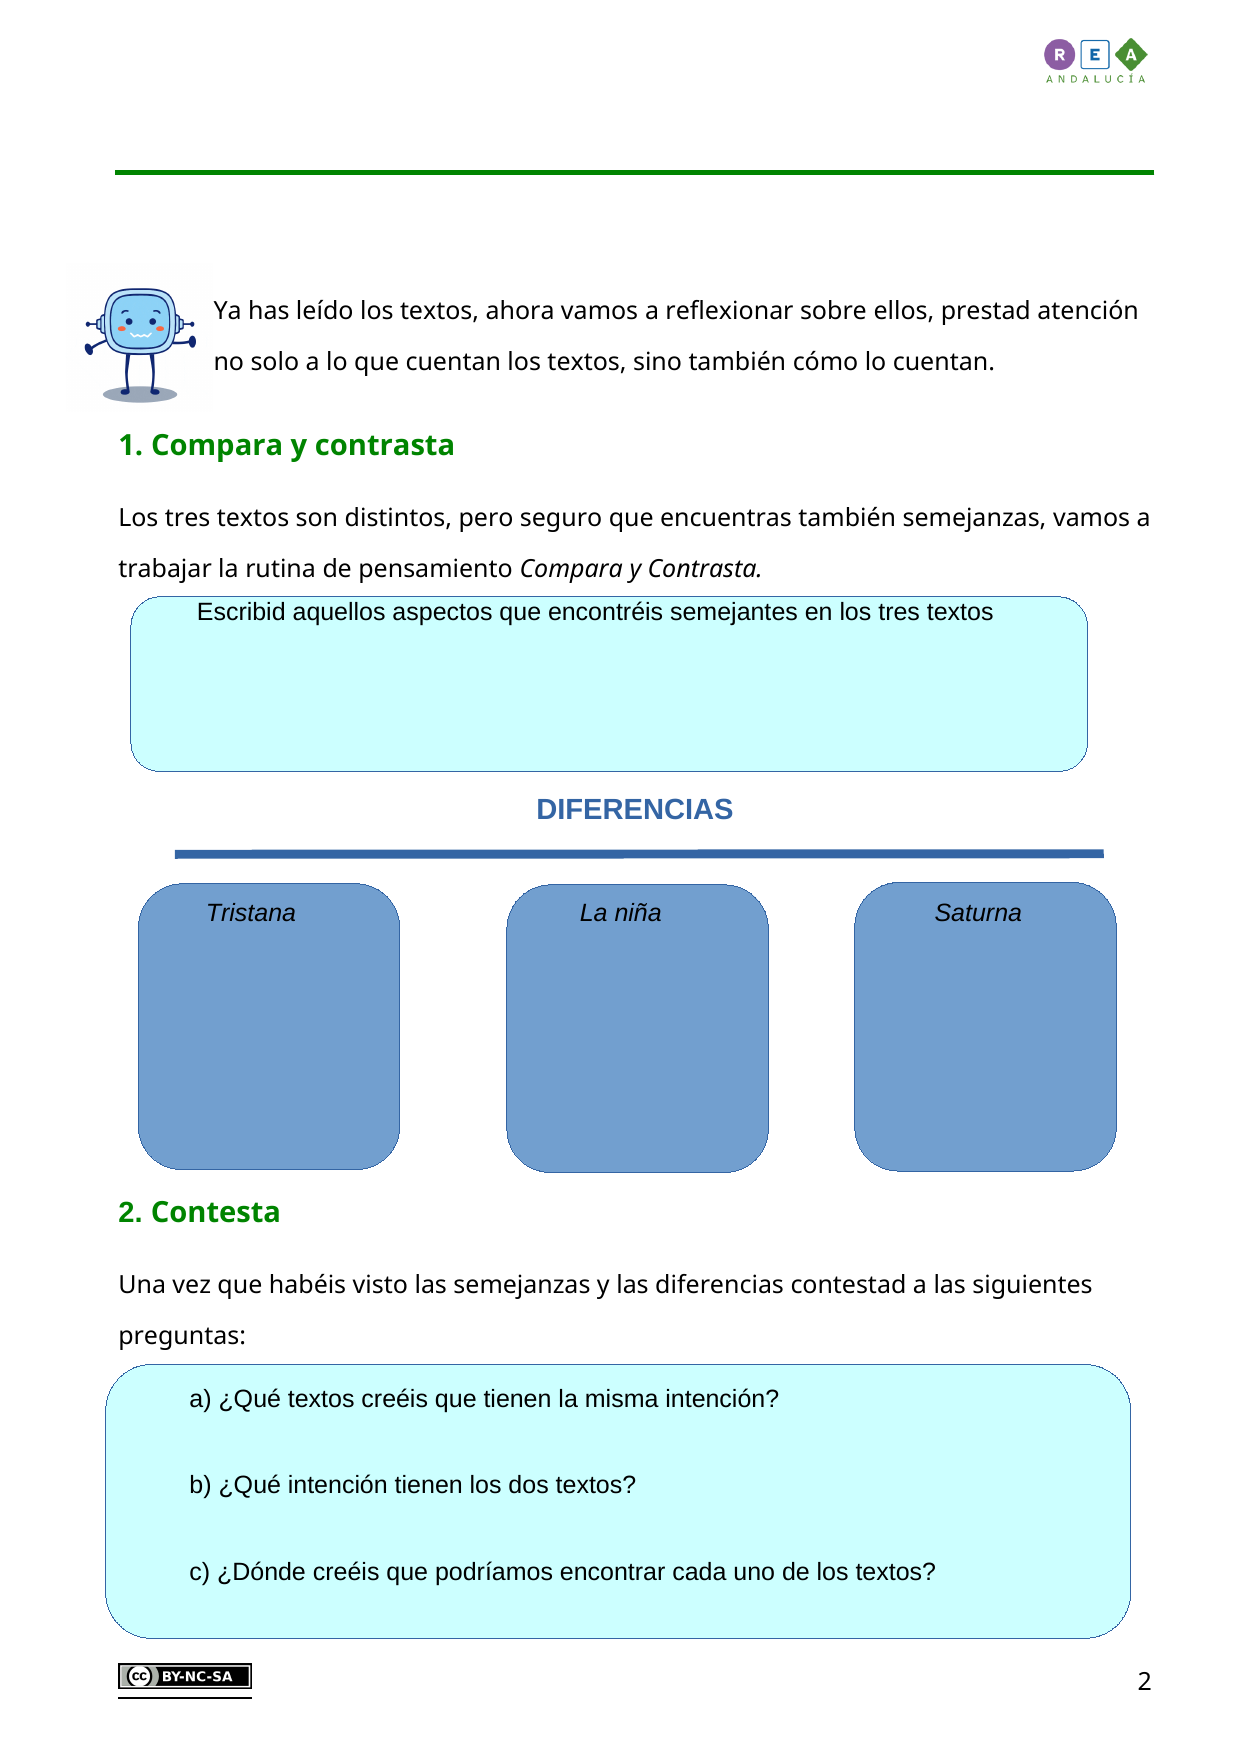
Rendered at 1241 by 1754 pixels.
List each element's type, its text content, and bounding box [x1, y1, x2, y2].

picture [118, 1663, 536, 1699]
picture [65, 263, 214, 412]
text Los tres textos son distintos, pero seguro que encuentras también semejanzas, vamos a trabajar la rutina de pensamiento Compara y Contrasta. [118, 500, 1152, 585]
text DIFERENCIAS [118, 792, 1152, 826]
picture [1039, 33, 1152, 88]
subtitle 2. Contesta [118, 1191, 1152, 1231]
text Ya has leído los textos, ahora vamos a reflexionar sobre ellos, prestad atención no solo a lo que cuentan los textos, sino también cómo lo cuentan. [214, 293, 1152, 378]
subtitle 1. Compara y contrasta [118, 424, 1152, 464]
text Una vez que habéis visto las semejanzas y las diferencias contestad a las siguientes preguntas: [118, 1266, 1152, 1351]
